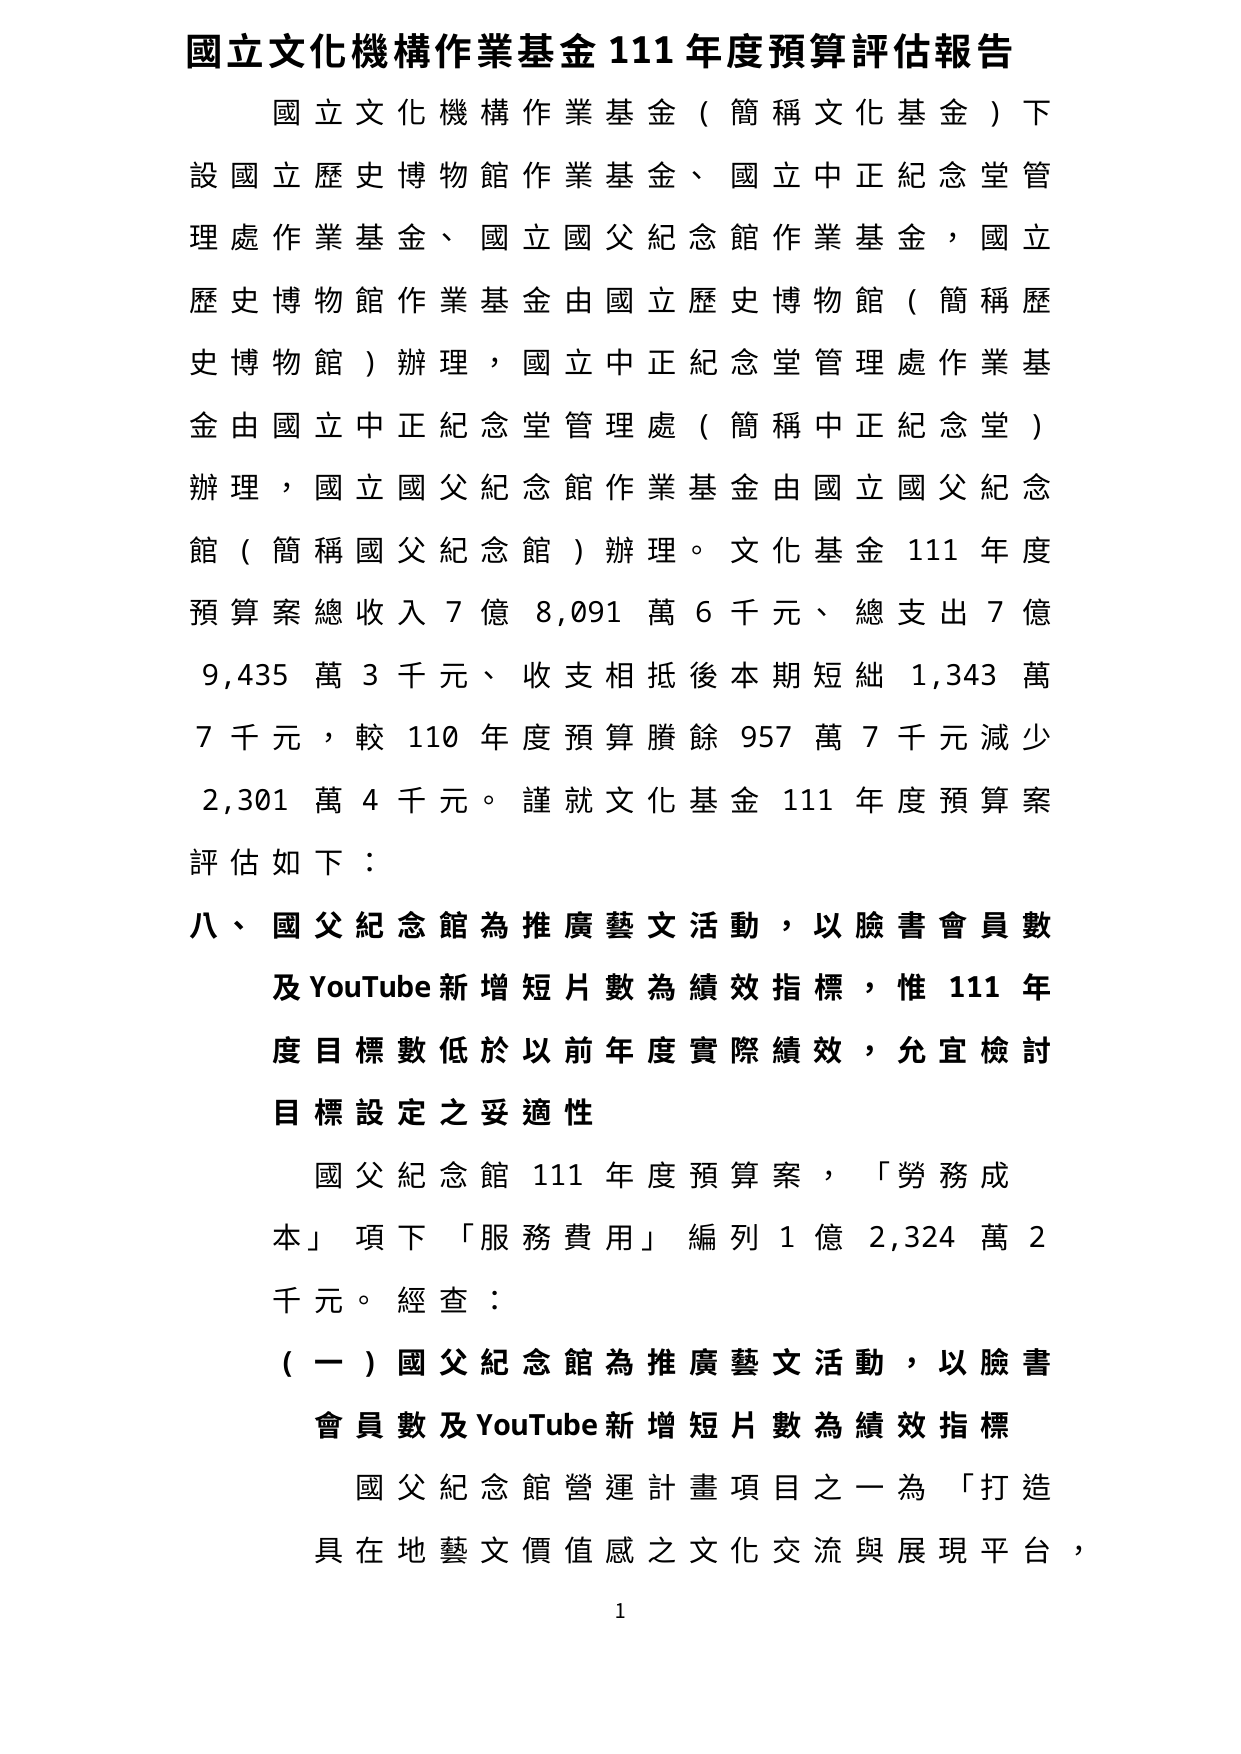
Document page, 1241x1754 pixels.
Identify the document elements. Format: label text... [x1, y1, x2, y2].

text 國父紀念館111年度預算案，「勞務成本」項下「服務費用」編列1億2,324萬2千元。經查： [242, 1132, 1058, 1319]
text 國父紀念館營運計畫項目之一為「打造具在地藝文價值感之文化交流與展現平台，完善藝文支持體系，紮根美學教育，促進文化多元發展與平衡」，其績效衡量指標及預期成果，110年度為：1.本館臉書：增加會員數至2.8萬人。2.本館YouTube：每月至少新增1支短片。111年度為：1.本館臉書：每年提升「粉絲專頁觸及人數」10%。2.本館YouTube：每月至少新增1支短片，每年提升「觀看次數」5%。 [271, 1444, 1058, 1569]
text 國立文化機構作業基金(簡稱文化基金)下設國立歷史博物館作業基金、國立中正紀念堂管理處作業基金、國立國父紀念館作業基金，國立歷史博物館作業基金由國立歷史博物館(簡稱歷史博物館)辦理，國立中正紀念堂管理處作業基金由國立中正紀念堂管理處(簡稱中正紀念堂)辦理，國立國父紀念館作業基金由國立國父紀念館(簡稱國父紀念館)辦理。文化基金111年度預算案總收入7億8,091萬6千元、總支出7億9,435萬3千元、收支相抵後本期短絀1,343萬7千元，較110年度預算賸餘957萬7千元減少2,301萬4千元。謹就文化基金111年度預算案評估如下： [183, 69, 1058, 882]
text 國立文化機構作業基金111年度預算評估報告 [183, 7, 1058, 69]
text 八、國父紀念館為推廣藝文活動，以臉書會員數及YouTube新增短片數為績效指標，惟111年度目標數低於以前年度實際績效，允宜檢討目標設定之妥適性 [183, 882, 1058, 1132]
text (一)國父紀念館為推廣藝文活動，以臉書會員數及YouTube新增短片數為績效指標 [242, 1319, 1058, 1444]
